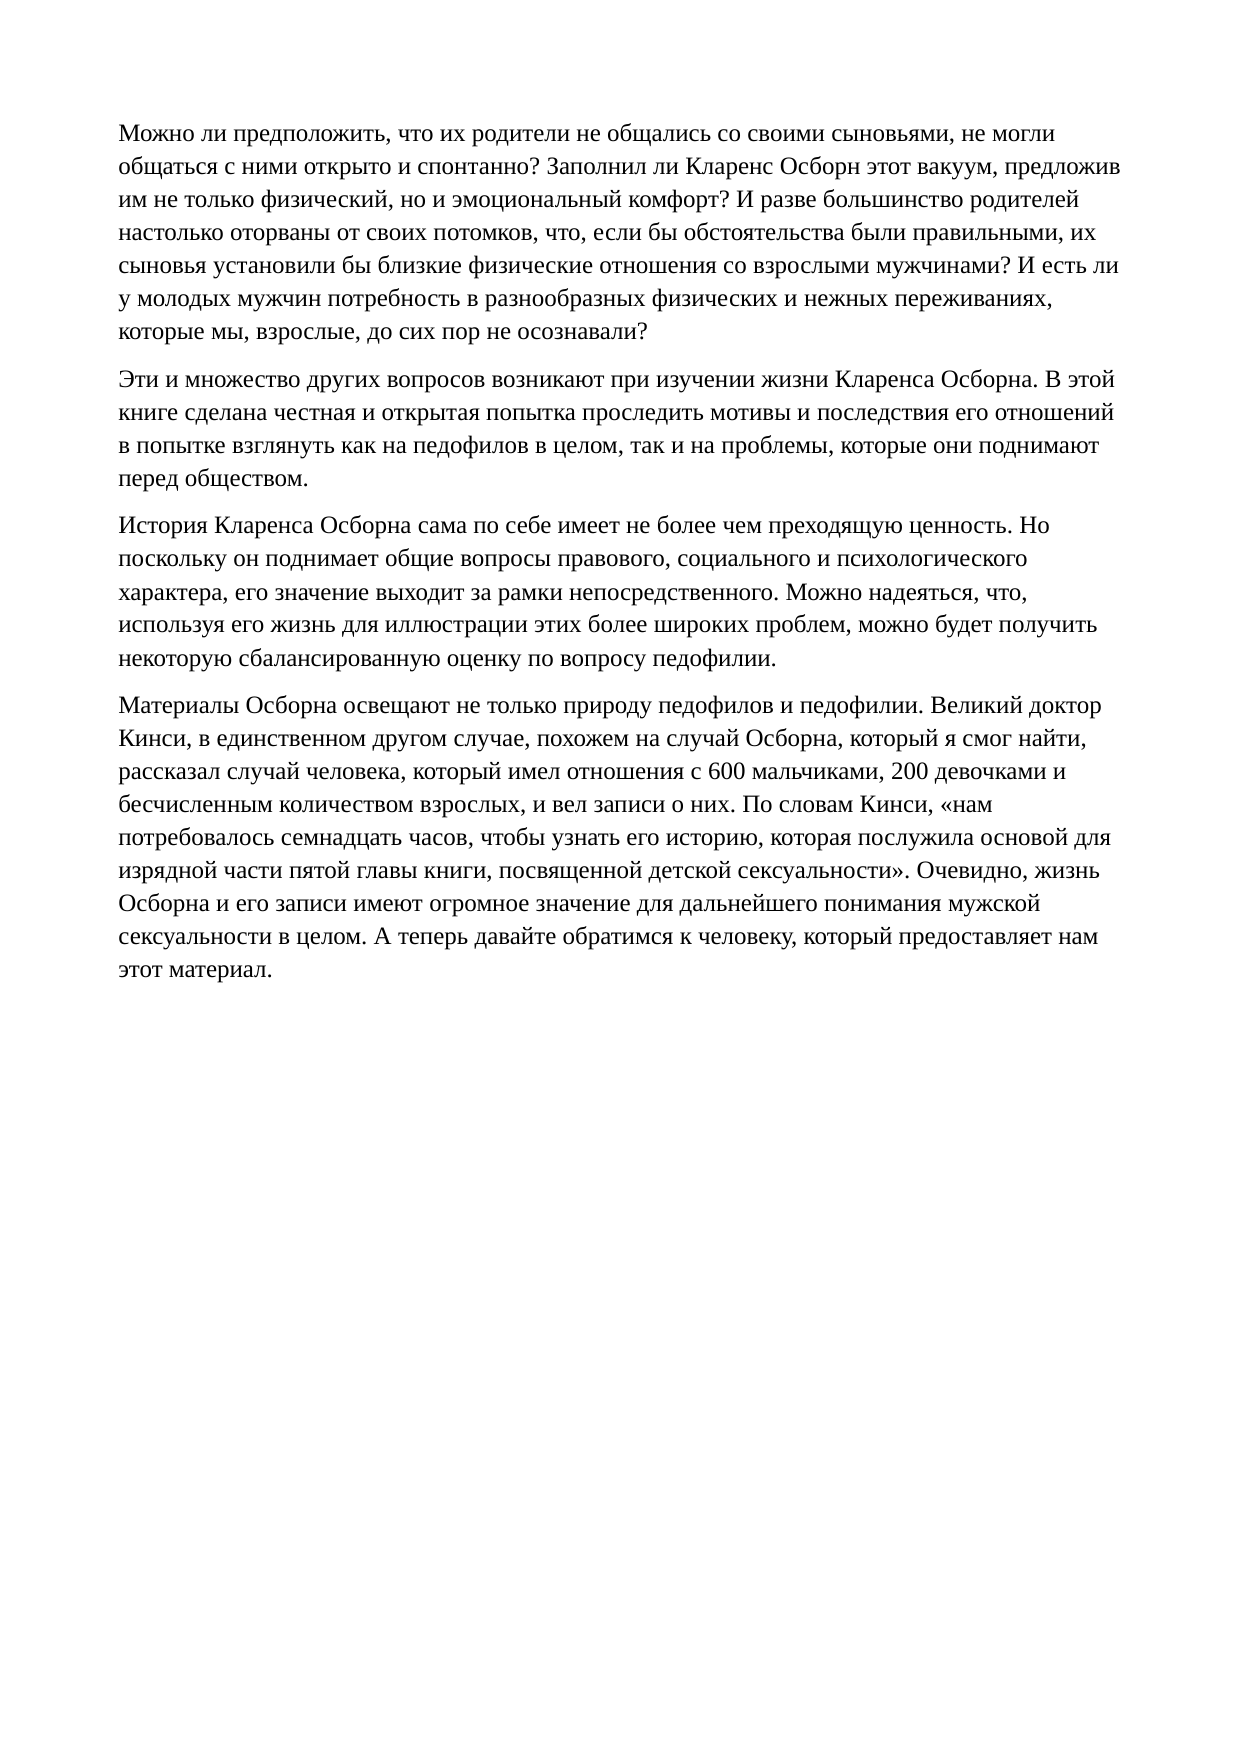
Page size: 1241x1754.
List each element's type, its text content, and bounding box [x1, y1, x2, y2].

text Материалы Осборна освещают не только природу педофилов и педофилии. Великий доктор Кинси, в единственном другом случае, похожем на случай Осборна, который я смог найти, рассказал случай человека, который имел отношения с 600 мальчиками, 200 девочками и бесчисленным количеством взрослых, и вел записи о них. По словам Кинси, «нам потребовалось семнадцать часов, чтобы узнать его историю, которая послужила основой для изрядной части пятой главы книги, посвященной детской сексуальности». Очевидно, жизнь Осборна и его записи имеют огромное значение для дальнейшего понимания мужской сексуальности в целом. А теперь давайте обратимся к человеку, который предоставляет нам этот материал. [118, 690, 1122, 983]
text Можно ли предположить, что их родители не общались со своими сыновьями, не могли общаться с ними открыто и спонтанно? Заполнил ли Кларенс Осборн этот вакуум, предложив им не только физический, но и эмоциональный комфорт? И разве большинство родителей настолько оторваны от своих потомков, что, если бы обстоятельства были правильными, их сыновья установили бы близкие физические отношения со взрослыми мужчинами? И есть ли у молодых мужчин потребность в разнообразных физических и нежных переживаниях, которые мы, взрослые, до сих пор не осознавали? [118, 118, 1122, 345]
text Эти и множество других вопросов возникают при изучении жизни Кларенса Осборна. В этой книге сделана честная и открытая попытка проследить мотивы и последствия его отношений в попытке взглянуть как на педофилов в целом, так и на проблемы, которые они поднимают перед обществом. [118, 364, 1122, 492]
text История Кларенса Осборна сама по себе имеет не более чем преходящую ценность. Но поскольку он поднимает общие вопросы правового, социального и психологического характера, его значение выходит за рамки непосредственного. Можно надеяться, что, используя его жизнь для иллюстрации этих более широких проблем, можно будет получить некоторую сбалансированную оценку по вопросу педофилии. [118, 511, 1122, 671]
